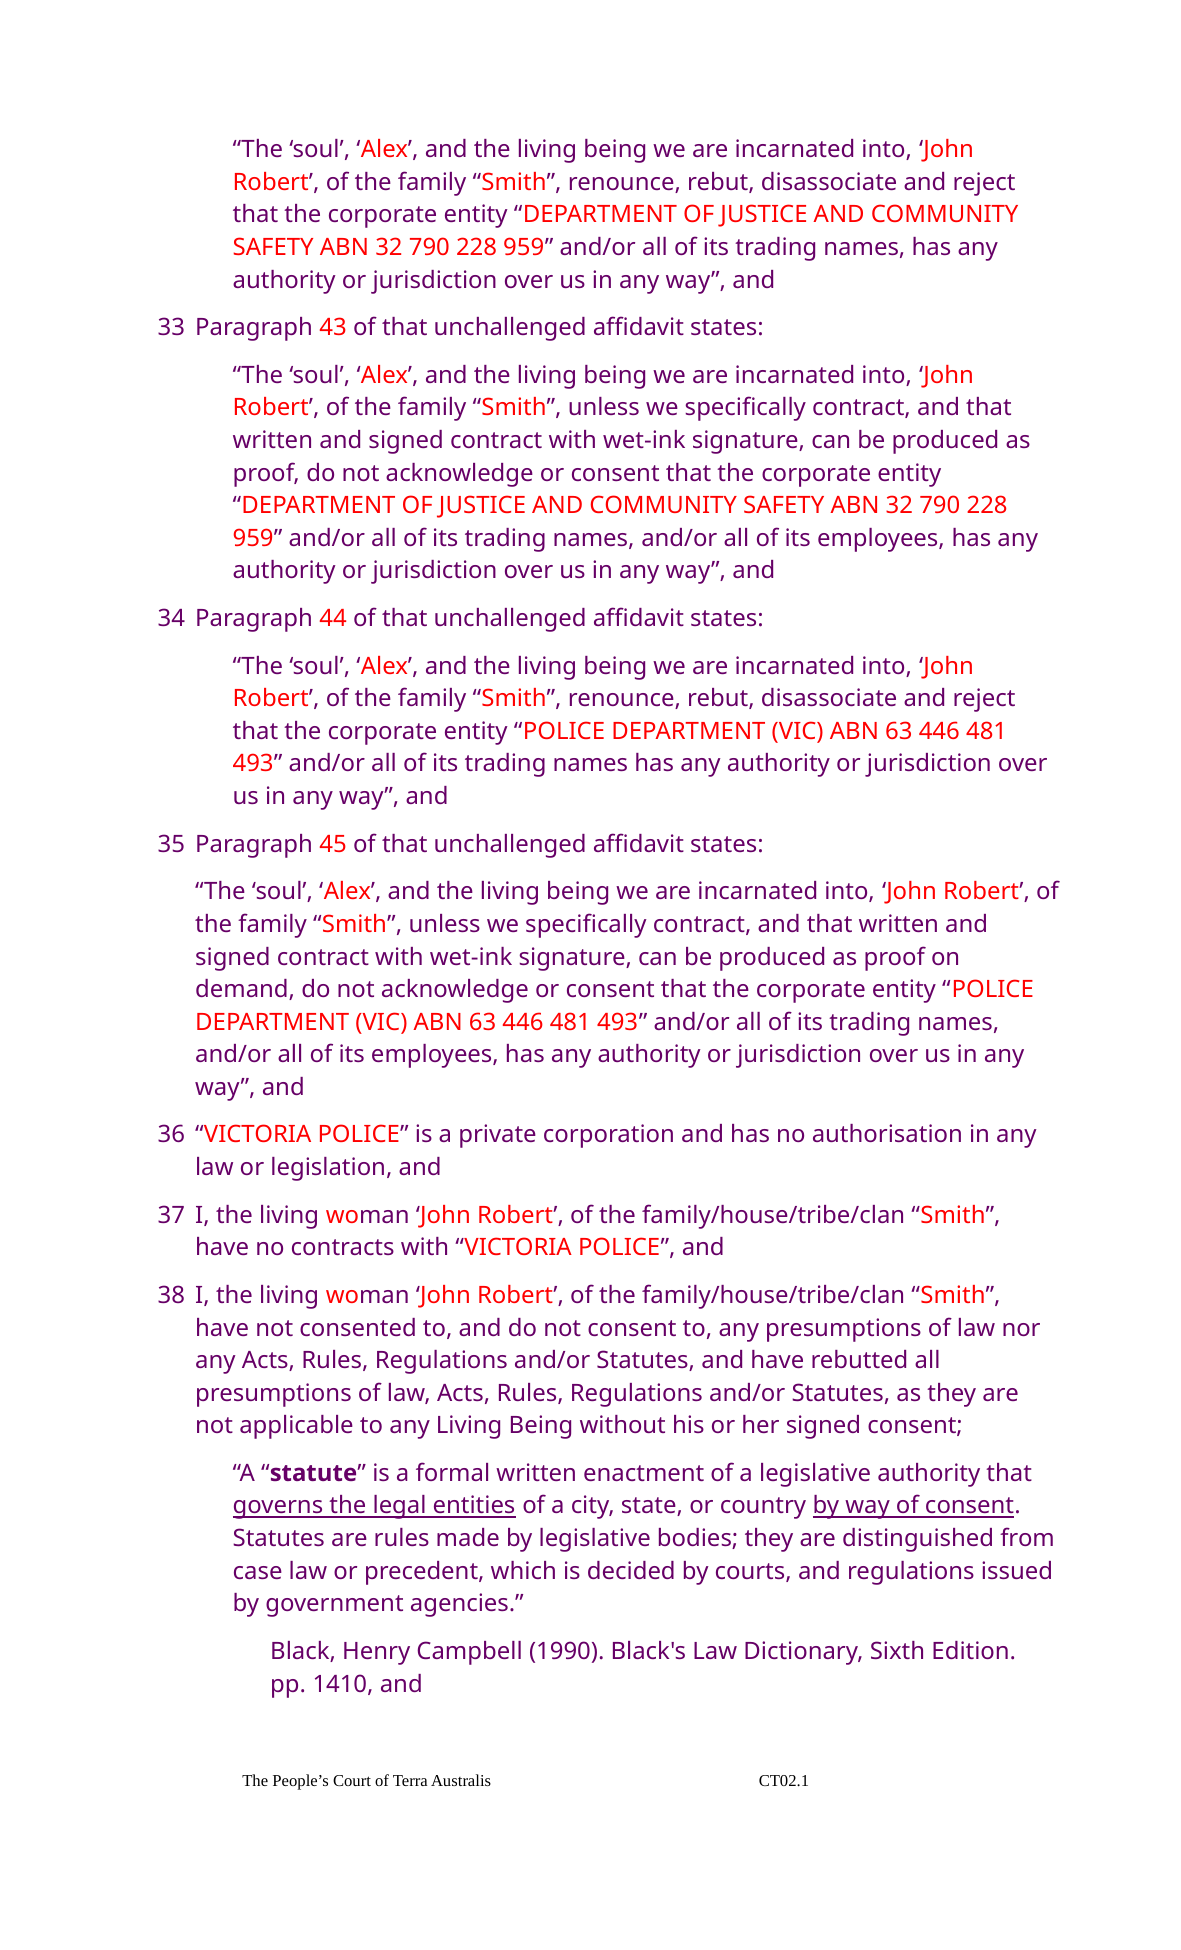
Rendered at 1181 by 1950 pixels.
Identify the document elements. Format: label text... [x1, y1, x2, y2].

list “The ‘soul’, ‘Alex’, and the living being we are incarnated into, ‘John Robert’, of the family “Smith”, unless we specifically contract, and that written and signed contract with wet-ink signature, can be produced as proof on demand, do not acknowledge or consent that the corporate entity “POLICE DEPARTMENT (VIC) ABN 63 446 481 493” and/or all of its trading names, and/or all of its employees, has any authority or jurisdiction over us in any way”, and [157, 874, 1061, 1102]
list Paragraph 43 of that unchallenged affidavit states: [157, 310, 1061, 343]
list Paragraph 44 of that unchallenged affidavit states: [157, 601, 1061, 633]
list Paragraph 45 of that unchallenged affidavit states: [157, 826, 1061, 859]
list “The ‘soul’, ‘Alex’, and the living being we are incarnated into, ‘John Robert’, of the family “Smith”, unless we specifically contract, and that written and signed contract with wet-ink signature, can be produced as proof, do not acknowledge or consent that the corporate entity “DEPARTMENT OF JUSTICE AND COMMUNITY SAFETY ABN 32 790 228 959” and/or all of its trading names, and/or all of its employees, has any authority or jurisdiction over us in any way”, and [195, 358, 1061, 586]
list I, the living woman ‘John Robert’, of the family/house/tribe/clan “Smith”, have no contracts with “VICTORIA POLICE”, and [157, 1197, 1061, 1263]
list “A “statute” is a formal written enactment of a legislative authority that governs the legal entities of a city, state, or country by way of consent. Statutes are rules made by legislative bodies; they are distinguished from case law or precedent, which is decided by courts, and regulations issued by government agencies.” [195, 1456, 1061, 1619]
list “VICTORIA POLICE” is a private corporation and has no authorisation in any law or legislation, and [157, 1117, 1061, 1182]
list “The ‘soul’, ‘Alex’, and the living being we are incarnated into, ‘John Robert’, of the family “Smith”, renounce, rebut, disassociate and reject that the corporate entity “POLICE DEPARTMENT (VIC) ABN 63 446 481 493” and/or all of its trading names has any authority or jurisdiction over us in any way”, and [195, 648, 1061, 811]
list Black, Henry Campbell (1990). Black's Law Dictionary, Sixth Edition. pp. 1410, and [232, 1634, 1061, 1699]
list I, the living woman ‘John Robert’, of the family/house/tribe/clan “Smith”, have not consented to, and do not consent to, any presumptions of law nor any Acts, Rules, Regulations and/or Statutes, and have rebutted all presumptions of law, Acts, Rules, Regulations and/or Statutes, as they are not applicable to any Living Being without his or her signed consent; [157, 1278, 1061, 1441]
list “The ‘soul’, ‘Alex’, and the living being we are incarnated into, ‘John Robert’, of the family “Smith”, renounce, rebut, disassociate and reject that the corporate entity “DEPARTMENT OF JUSTICE AND COMMUNITY SAFETY ABN 32 790 228 959” and/or all of its trading names, has any authority or jurisdiction over us in any way”, and [195, 132, 1061, 295]
